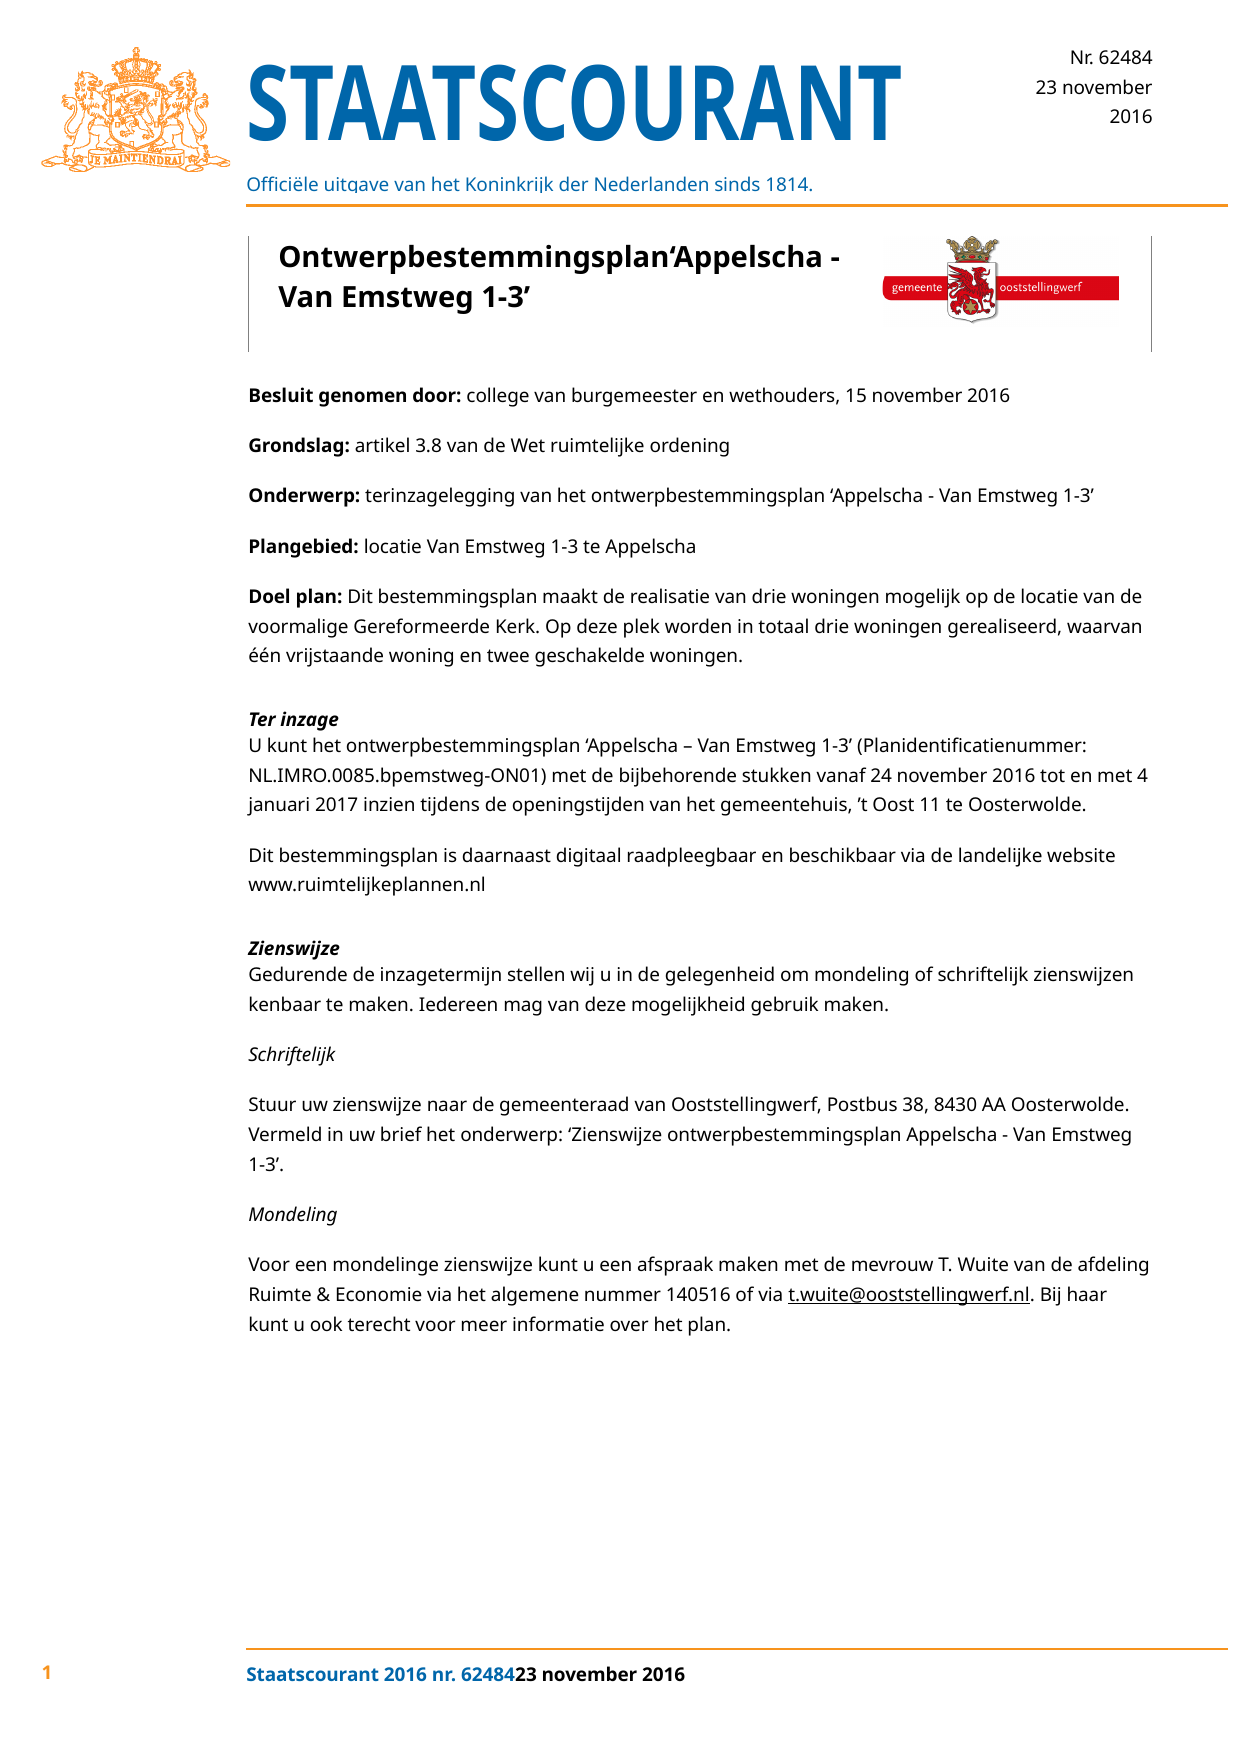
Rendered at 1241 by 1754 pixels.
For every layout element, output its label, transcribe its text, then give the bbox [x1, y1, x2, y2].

text Besluit genomen door: college van burgemeester en wethouders, 15 november 2016 [248, 382, 1152, 407]
text U kunt het ontwerpbestemmingsplan ‘Appelscha – Van Emstweg 1-3’ (Planidentificatienummer: NL.IMRO.0085.bpemstweg-ON01) met de bijbehorende stukken vanaf 24 november 2016 tot en met 4 januari 2017 inzien tijdens de openingstijden van het gemeentehuis, ’t Oost 11 te Oosterwolde. [248, 732, 1152, 817]
picture [41, 47, 231, 172]
picture [882, 236, 1119, 327]
table_header [850, 236, 1151, 352]
text Plangebied: locatie Van Emstweg 1-3 te Appelscha [248, 533, 1152, 559]
text Voor een mondelinge zienswijze kunt u een afspraak maken met de mevrouw T. Wuite van de afdeling Ruimte & Economie via het algemene nummer 140516 of via t.wuite@ooststellingwerf.nl. Bij haar kunt u ook terecht voor meer informatie over het plan. [248, 1252, 1152, 1336]
text Onderwerp: terinzagelegging van het ontwerpbestemmingsplan ‘Appelscha - Van Emstweg 1-3’ [248, 483, 1152, 508]
text Ter inzage [248, 707, 1152, 732]
text Doel plan: Dit bestemmingsplan maakt de realisatie van drie woningen mogelijk op de locatie van de voormalige Gereformeerde Kerk. Op deze plek worden in totaal drie woningen gerealiseerd, waarvan één vrijstaande woning en twee geschakelde woningen. [248, 583, 1152, 668]
text Stuur uw zienswijze naar de gemeenteraad van Ooststellingwerf, Postbus 38, 8430 AA Oosterwolde. Vermeld in uw brief het onderwerp: ‘Zienswijze ontwerpbestemmingsplan Appelscha - Van Emstweg 1-3’. [248, 1092, 1152, 1176]
table_header Ontwerpbestemmingsplan‘Appelscha - Van Emstweg 1-3’ [249, 236, 850, 352]
text Grondslag: artikel 3.8 van de Wet ruimtelijke ordening [248, 432, 1152, 458]
text Zienswijze [248, 935, 1152, 961]
text Schriftelijk [248, 1041, 1152, 1067]
text Mondeling [248, 1201, 1152, 1227]
text Gedurende de inzagetermijn stellen wij u in de gelegenheid om mondeling of schriftelijk zienswijzen kenbaar te maken. Iedereen mag van deze mogelijkheid gebruik maken. [248, 961, 1152, 1016]
text Dit bestemmingsplan is daarnaast digitaal raadpleegbaar en beschikbaar via de landelijke website www.ruimtelijkeplannen.nl [248, 842, 1152, 897]
